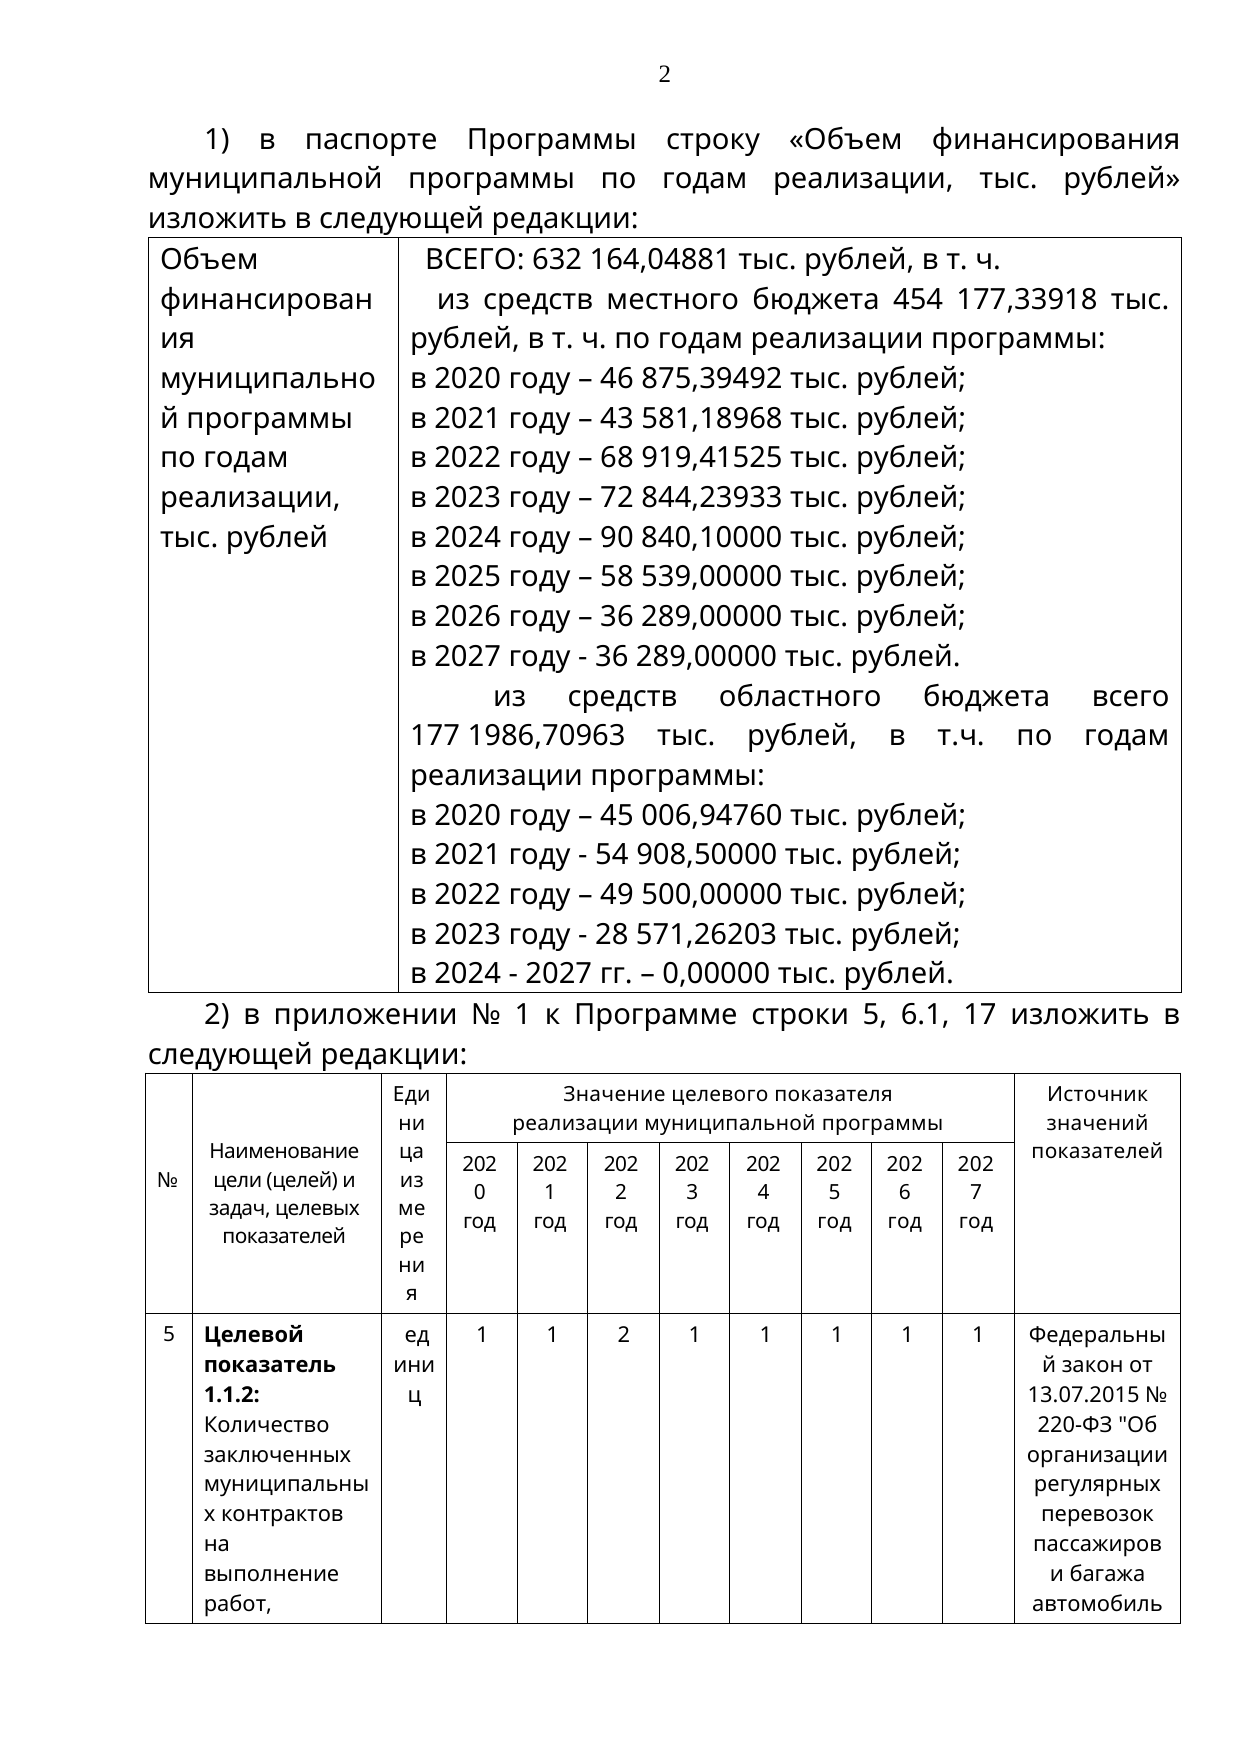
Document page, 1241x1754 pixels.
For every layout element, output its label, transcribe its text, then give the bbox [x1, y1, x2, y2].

table_cell 2021 год [518, 1143, 587, 1313]
table_header Объем финансирования муниципальной программы по годам реализации, тыс. рублей [149, 238, 398, 992]
table_cell 2020 год [447, 1143, 517, 1313]
table_cell 1 [943, 1314, 1014, 1623]
table_cell 2022 год [588, 1143, 659, 1313]
table_cell 1 [872, 1314, 942, 1623]
table_header ВСЕГО: 632 164,04881 тыс. рублей, в т. ч. из средств местного бюджета 454 177,33918 тыс. рублей, в т. ч. по годам реализации программы: в 2020 году – 46 875,39492 тыс. рублей; в 2021 году – 43 581,18968 тыс. рублей; в 2022 году – 68 919,41525 тыс. рублей; в 2023 году – 72 844,23933 тыс. рублей; в 2024 году – 90 840,10000 тыс. рублей; в 2025 году – 58 539,00000 тыс. рублей; в 2026 году – 36 289,00000 тыс. рублей; в 2027 году - 36 289,00000 тыс. рублей. из средств областного бюджета всего 177 1986,70963 тыс. рублей, в т.ч. по годам реализации программы: в 2020 году – 45 006,94760 тыс. рублей; в 2021 году - 54 908,50000 тыс. рублей; в 2022 году – 49 500,00000 тыс. рублей; в 2023 году - 28 571,26203 тыс. рублей; в 2024 - 2027 гг. – 0,00000 тыс. рублей. [399, 238, 1181, 992]
table_header Источник значений показателей [1015, 1074, 1180, 1313]
table_header Наименование цели (целей) и задач, целевых показателей [193, 1074, 381, 1313]
table_cell 5 [146, 1314, 192, 1623]
table_cell Федеральный закон от 13.07.2015 № 220-ФЗ "Об организации регулярных перевозок пассажиров и багажа автомобиль [1015, 1314, 1180, 1623]
table_cell 2 [588, 1314, 659, 1623]
table_cell 1 [802, 1314, 871, 1623]
table_cell 1 [660, 1314, 729, 1623]
table_cell 2025 год [802, 1143, 871, 1313]
table_cell 2027 год [943, 1143, 1014, 1313]
text 1) в паспорте Программы строку «Объем финансирования муниципальной программы по годам реализации, тыс. рублей» изложить в следующей редакции: [148, 118, 1181, 237]
text 2) в приложении № 1 к Программе строки 5, 6.1, 17 изложить в следующей редакции: [148, 993, 1181, 1073]
table_header Единица измерения [382, 1074, 446, 1313]
table_header Значение целевого показателя реализации муниципальной программы [447, 1074, 1014, 1142]
table_cell 2023 год [660, 1143, 729, 1313]
table_cell 1 [730, 1314, 801, 1623]
table_cell Целевой показатель 1.1.2: Количество заключенных муниципальных контрактов на выполнение работ, [193, 1314, 381, 1623]
table_cell 1 [447, 1314, 517, 1623]
table_cell 1 [518, 1314, 587, 1623]
table_cell единиц [382, 1314, 446, 1623]
table_cell 2026 год [872, 1143, 942, 1313]
table_header № [146, 1074, 192, 1313]
table_cell 2024 год [730, 1143, 801, 1313]
